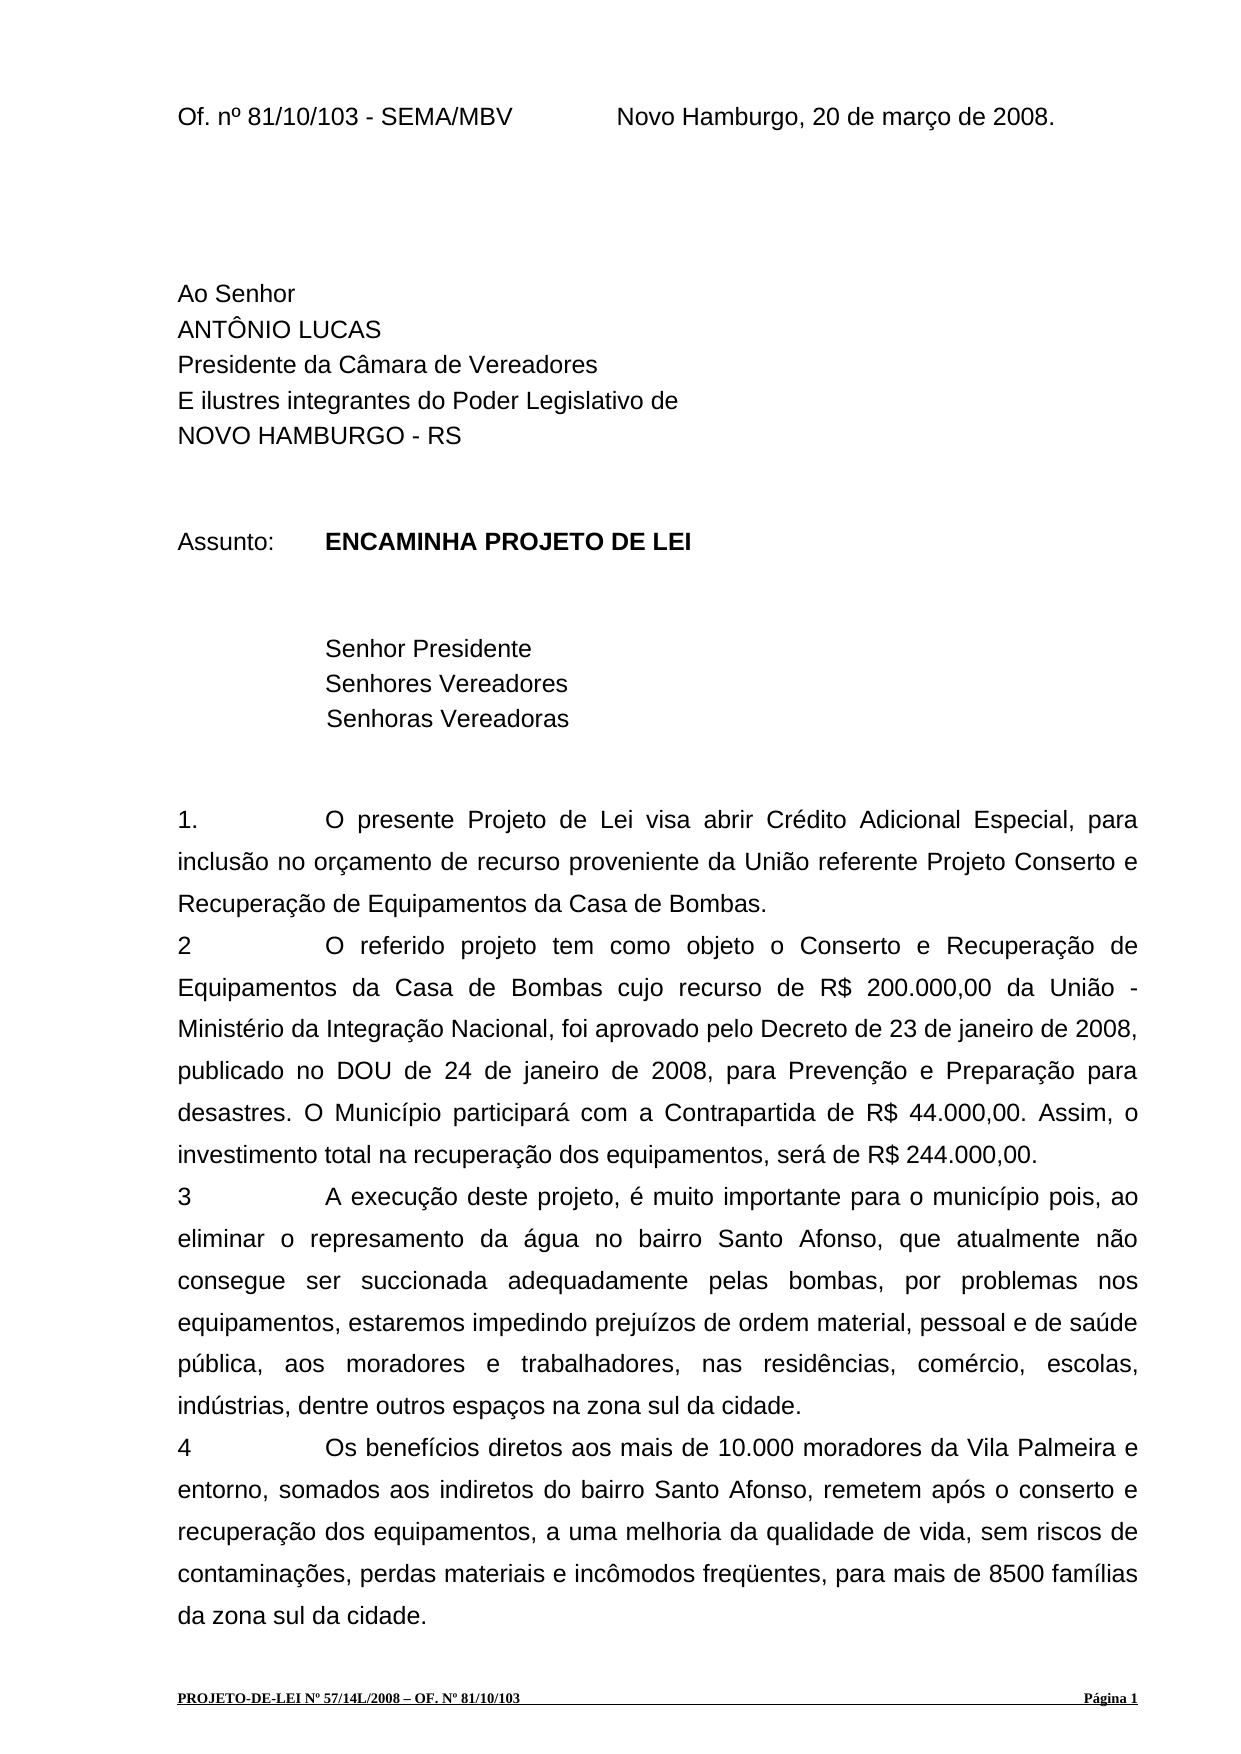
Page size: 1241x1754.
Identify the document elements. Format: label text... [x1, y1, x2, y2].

text 3 A execução deste projeto, é muito importante para o município pois, ao eliminar o represamento da água no bairro Santo Afonso, que atualmente não consegue ser succionada adequadamente pelas bombas, por problemas nos equipamentos, estaremos impedindo prejuízos de ordem material, pessoal e de saúde pública, aos moradores e trabalhadores, nas residências, comércio, escolas, indústrias, dentre outros espaços na zona sul da cidade. [177, 1183, 1140, 1420]
text 2 O referido projeto tem como objeto o Conserto e Recuperação de Equipamentos da Casa de Bombas cujo recurso de R$ 200.000,00 da União - Ministério da Integração Nacional, foi aprovado pelo Decreto de 23 de janeiro de 2008, publicado no DOU de 24 de janeiro de 2008, para Prevenção e Preparação para desastres. O Município participará com a Contrapartida de R$ 44.000,00. Assim, o investimento total na recuperação dos equipamentos, será de R$ 244.000,00. [177, 931, 1140, 1169]
subtitle Senhor Presidente [177, 629, 1140, 664]
text Assunto: ENCAMINHA PROJETO DE LEI [177, 522, 1140, 558]
text Presidente da Câmara de Vereadores [177, 345, 1140, 381]
text Senhoras Vereadoras [177, 699, 1140, 735]
subtitle Of. nº 81/10/103 - SEMA/MBV Novo Hamburgo, 20 de março de 2008. [177, 97, 1140, 133]
text NOVO HAMBURGO - RS [177, 416, 1140, 452]
text Senhores Vereadores [177, 664, 1140, 699]
text E ilustres integrantes do Poder Legislativo de [177, 381, 1140, 416]
text ANTÔNIO LUCAS [177, 310, 1140, 345]
text 4 Os benefícios diretos aos mais de 10.000 moradores da Vila Palmeira e entorno, somados aos indiretos do bairro Santo Afonso, remetem após o conserto e recuperação dos equipamentos, a uma melhoria da qualidade de vida, sem riscos de contaminações, perdas materiais e incômodos freqüentes, para mais de 8500 famílias da zona sul da cidade. [177, 1434, 1140, 1629]
text Ao Senhor [177, 274, 1140, 310]
text 1. O presente Projeto de Lei visa abrir Crédito Adicional Especial, para inclusão no orçamento de recurso proveniente da União referente Projeto Conserto e Recuperação de Equipamentos da Casa de Bombas. [177, 806, 1140, 917]
